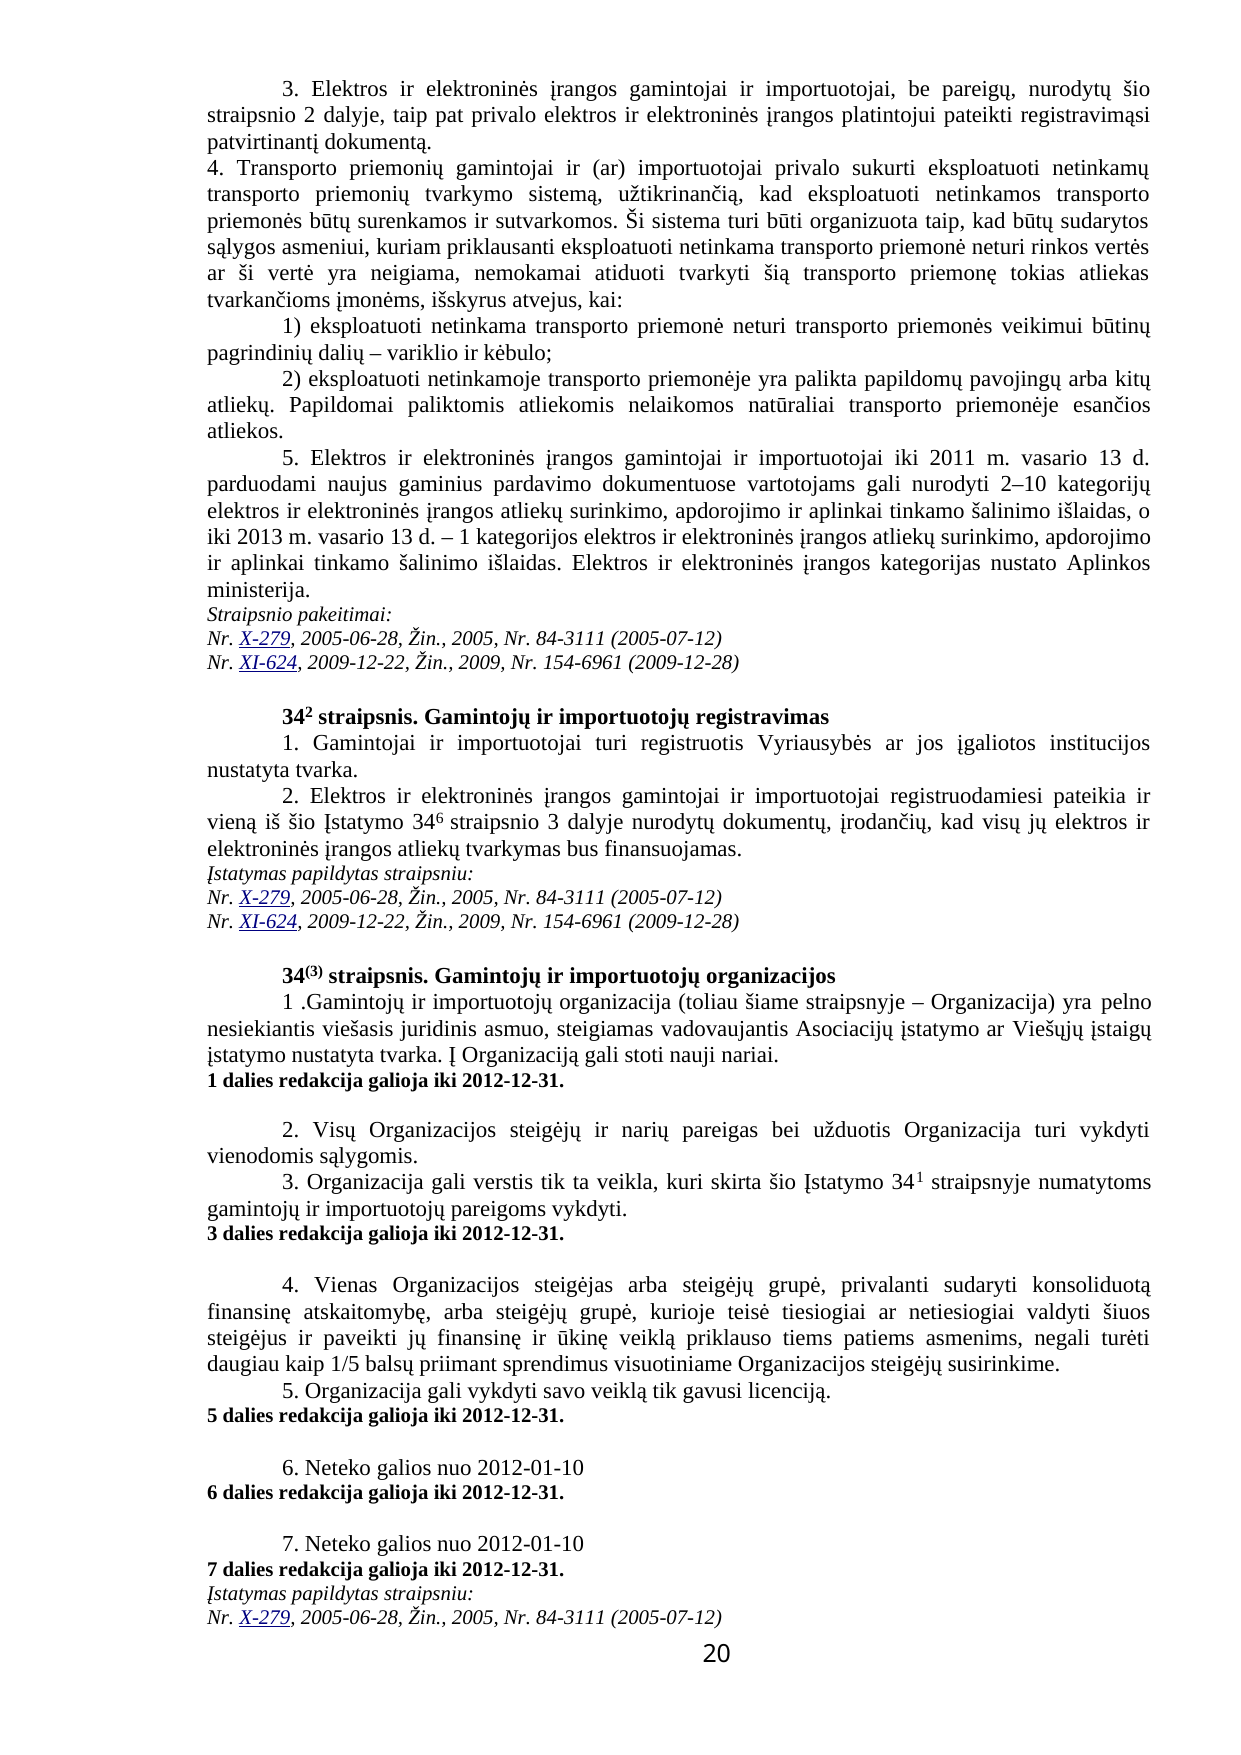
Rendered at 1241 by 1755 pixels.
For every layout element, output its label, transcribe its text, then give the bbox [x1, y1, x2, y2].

text 342 straipsnis. Gamintojų ir importuotojų registravimas [207, 703, 1152, 729]
text 7. Neteko galios nuo 2012-01-10 [207, 1530, 1152, 1557]
text Nr. X-279, 2005-06-28, Žin., 2005, Nr. 84-3111 (2005-07-12) [207, 1605, 1152, 1629]
text 1) eksploatuoti netinkama transporto priemonė neturi transporto priemonės veikimui būtinų pagrindinių dalių – variklio ir kėbulo; [207, 312, 1152, 365]
text 3. Elektros ir elektroninės įrangos gamintojai ir importuotojai, be pareigų, nurodytų šio straipsnio 2 dalyje, taip pat privalo elektros ir elektroninės įrangos platintojui pateikti registravimąsi patvirtinantį dokumentą. [207, 75, 1152, 154]
text Nr. XI-624, 2009-12-22, Žin., 2009, Nr. 154-6961 (2009-12-28) [207, 650, 1152, 674]
text 1 .Gamintojų ir importuotojų organizacija (toliau šiame straipsnyje – Organizacija) yra pelno nesiekiantis viešasis juridinis asmuo, steigiamas vadovaujantis Asociacijų įstatymo ar Viešųjų įstaigų įstatymo nustatyta tvarka. Į Organizaciją gali stoti nauji nariai. [207, 988, 1152, 1067]
text 5. Elektros ir elektroninės įrangos gamintojai ir importuotojai iki 2011 m. vasario 13 d. parduodami naujus gaminius pardavimo dokumentuose vartotojams gali nurodyti 2–10 kategorijų elektros ir elektroninės įrangos atliekų surinkimo, apdorojimo ir aplinkai tinkamo šalinimo išlaidas, o iki 2013 m. vasario 13 d. – 1 kategorijos elektros ir elektroninės įrangos atliekų surinkimo, apdorojimo ir aplinkai tinkamo šalinimo išlaidas. Elektros ir elektroninės įrangos kategorijas nustato Aplinkos ministerija. [207, 444, 1152, 602]
text 3 dalies redakcija galioja iki 2012-12-31. [207, 1221, 1152, 1245]
text Įstatymas papildytas straipsniu: [207, 1581, 1152, 1605]
text 2) eksploatuoti netinkamoje transporto priemonėje yra palikta papildomų pavojingų arba kitų atliekų. Papildomai paliktomis atliekomis nelaikomos natūraliai transporto priemonėje esančios atliekos. [207, 365, 1152, 444]
text 5 dalies redakcija galioja iki 2012-12-31. [207, 1403, 1152, 1427]
text 34(3) straipsnis. Gamintojų ir importuotojų organizacijos [207, 962, 1152, 988]
text 3. Organizacija gali verstis tik ta veikla, kuri skirta šio Įstatymo 341 straipsnyje numatytoms gamintojų ir importuotojų pareigoms vykdyti. [207, 1168, 1152, 1221]
text 1. Gamintojai ir importuotojai turi registruotis Vyriausybės ar jos įgaliotos institucijos nustatyta tvarka. [207, 729, 1152, 782]
text Nr. X-279, 2005-06-28, Žin., 2005, Nr. 84-3111 (2005-07-12) [207, 626, 1152, 650]
text 1 dalies redakcija galioja iki 2012-12-31. [207, 1067, 1152, 1092]
text Nr. X-279, 2005-06-28, Žin., 2005, Nr. 84-3111 (2005-07-12) [207, 885, 1152, 909]
text 6. Neteko galios nuo 2012-01-10 [207, 1454, 1152, 1480]
text Straipsnio pakeitimai: [207, 602, 1152, 626]
text 7 dalies redakcija galioja iki 2012-12-31. [207, 1557, 1152, 1581]
text Nr. XI-624, 2009-12-22, Žin., 2009, Nr. 154-6961 (2009-12-28) [207, 909, 1152, 933]
text 2. Elektros ir elektroninės įrangos gamintojai ir importuotojai registruodamiesi pateikia ir vieną iš šio Įstatymo 346 straipsnio 3 dalyje nurodytų dokumentų, įrodančių, kad visų jų elektros ir elektroninės įrangos atliekų tvarkymas bus finansuojamas. [207, 782, 1152, 861]
text 4. Transporto priemonių gamintojai ir (ar) importuotojai privalo sukurti eksploatuoti netinkamų transporto priemonių tvarkymo sistemą, užtikrinančią, kad eksploatuoti netinkamos transporto priemonės būtų surenkamos ir sutvarkomos. Ši sistema turi būti organizuota taip, kad būtų sudarytos sąlygos asmeniui, kuriam priklausanti eksploatuoti netinkama transporto priemonė neturi rinkos vertės ar ši vertė yra neigiama, nemokamai atiduoti tvarkyti šią transporto priemonę tokias atliekas tvarkančioms įmonėms, išskyrus atvejus, kai: [207, 154, 1151, 312]
text 2. Visų Organizacijos steigėjų ir narių pareigas bei užduotis Organizacija turi vykdyti vienodomis sąlygomis. [207, 1116, 1152, 1168]
text Įstatymas papildytas straipsniu: [207, 861, 1152, 885]
text 5. Organizacija gali vykdyti savo veiklą tik gavusi licenciją. [207, 1377, 1152, 1403]
text 4. Vienas Organizacijos steigėjas arba steigėjų grupė, privalanti sudaryti konsoliduotą finansinę atskaitomybę, arba steigėjų grupė, kurioje teisė tiesiogiai ar netiesiogiai valdyti šiuos steigėjus ir paveikti jų finansinę ir ūkinę veiklą priklauso tiems patiems asmenims, negali turėti daugiau kaip 1/5 balsų priimant sprendimus visuotiniame Organizacijos steigėjų susirinkime. [207, 1271, 1152, 1377]
text 6 dalies redakcija galioja iki 2012-12-31. [207, 1480, 1152, 1504]
